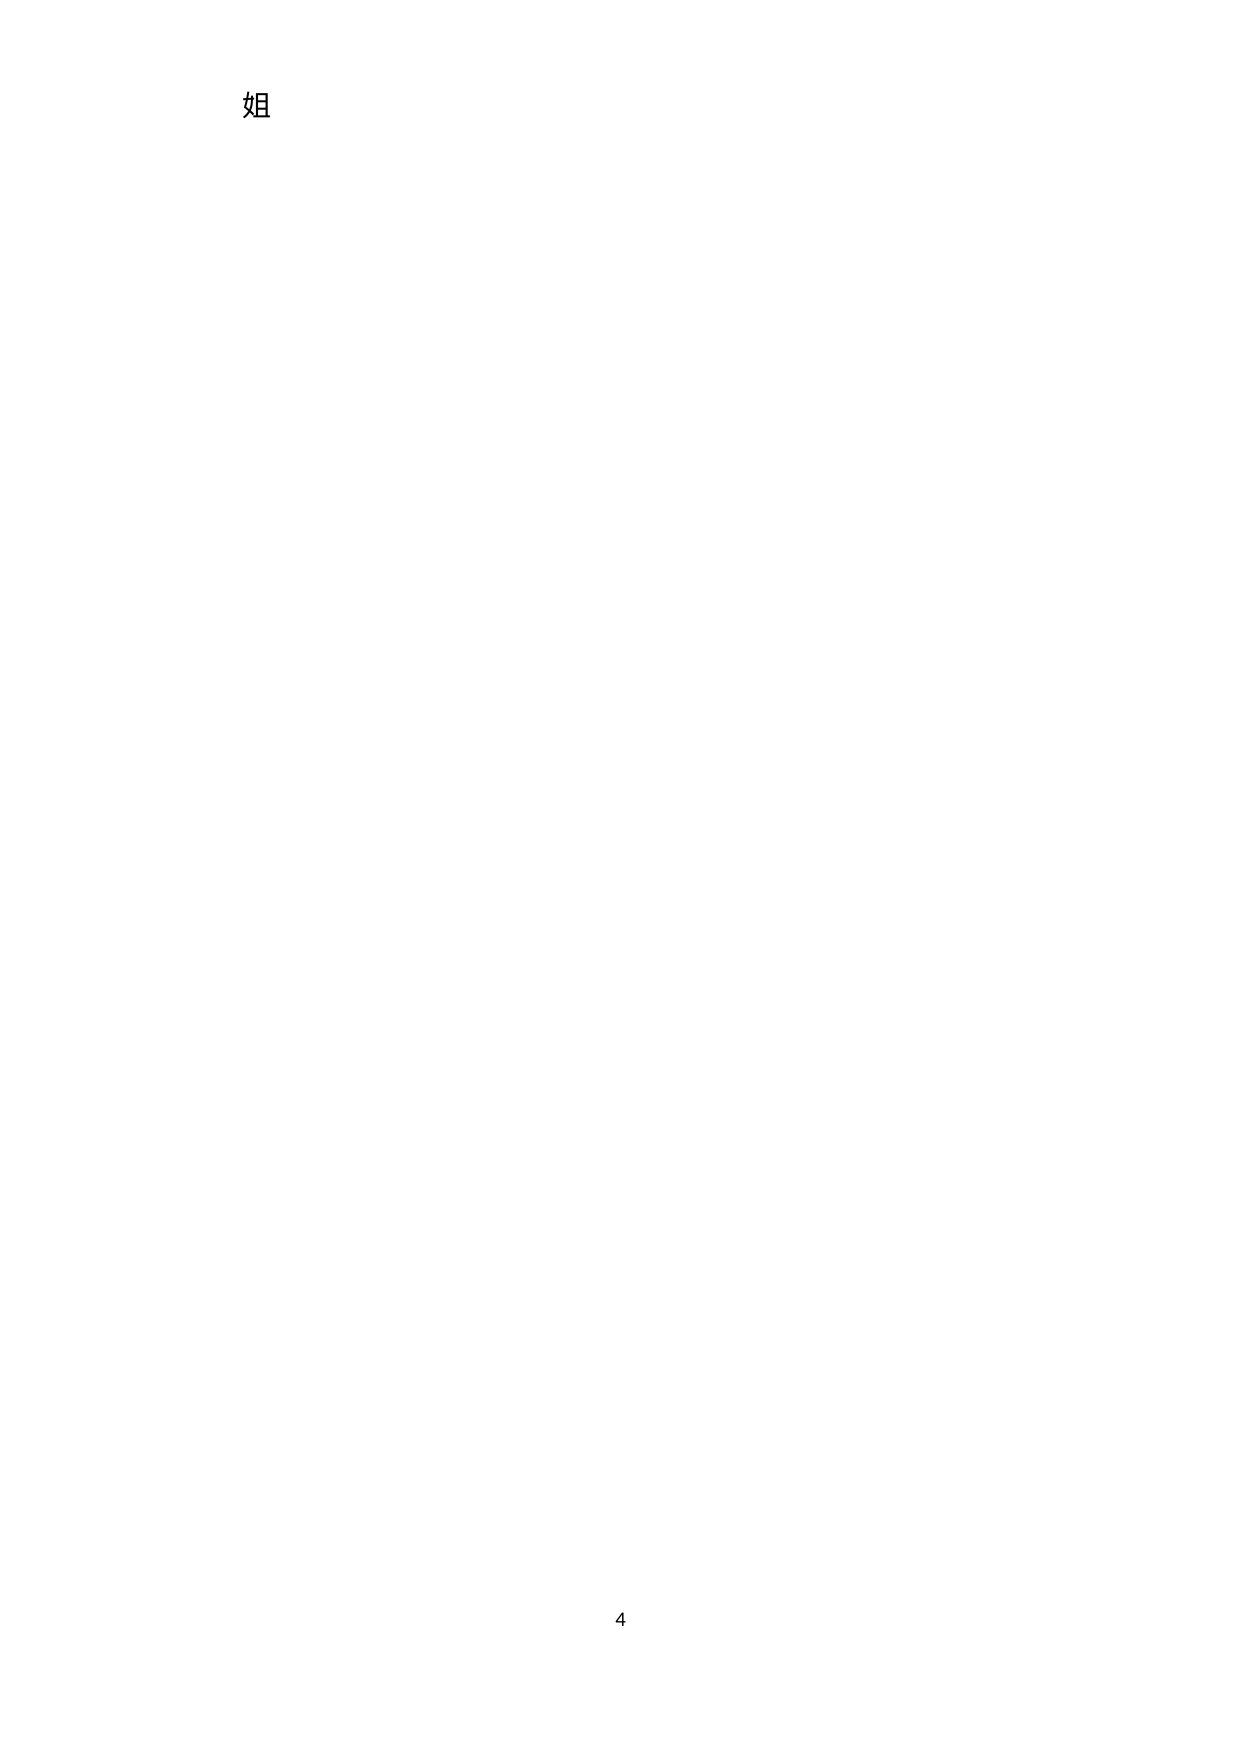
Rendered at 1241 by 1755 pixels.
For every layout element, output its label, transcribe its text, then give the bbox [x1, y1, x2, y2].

list 各輔導項目原則擇一申請，若需同時申請數位工具及數位支付者， 請先來電告知。聯絡資訊：（02）2366-0812#126戴小姐、#249謝小姐 [193, 75, 1117, 127]
